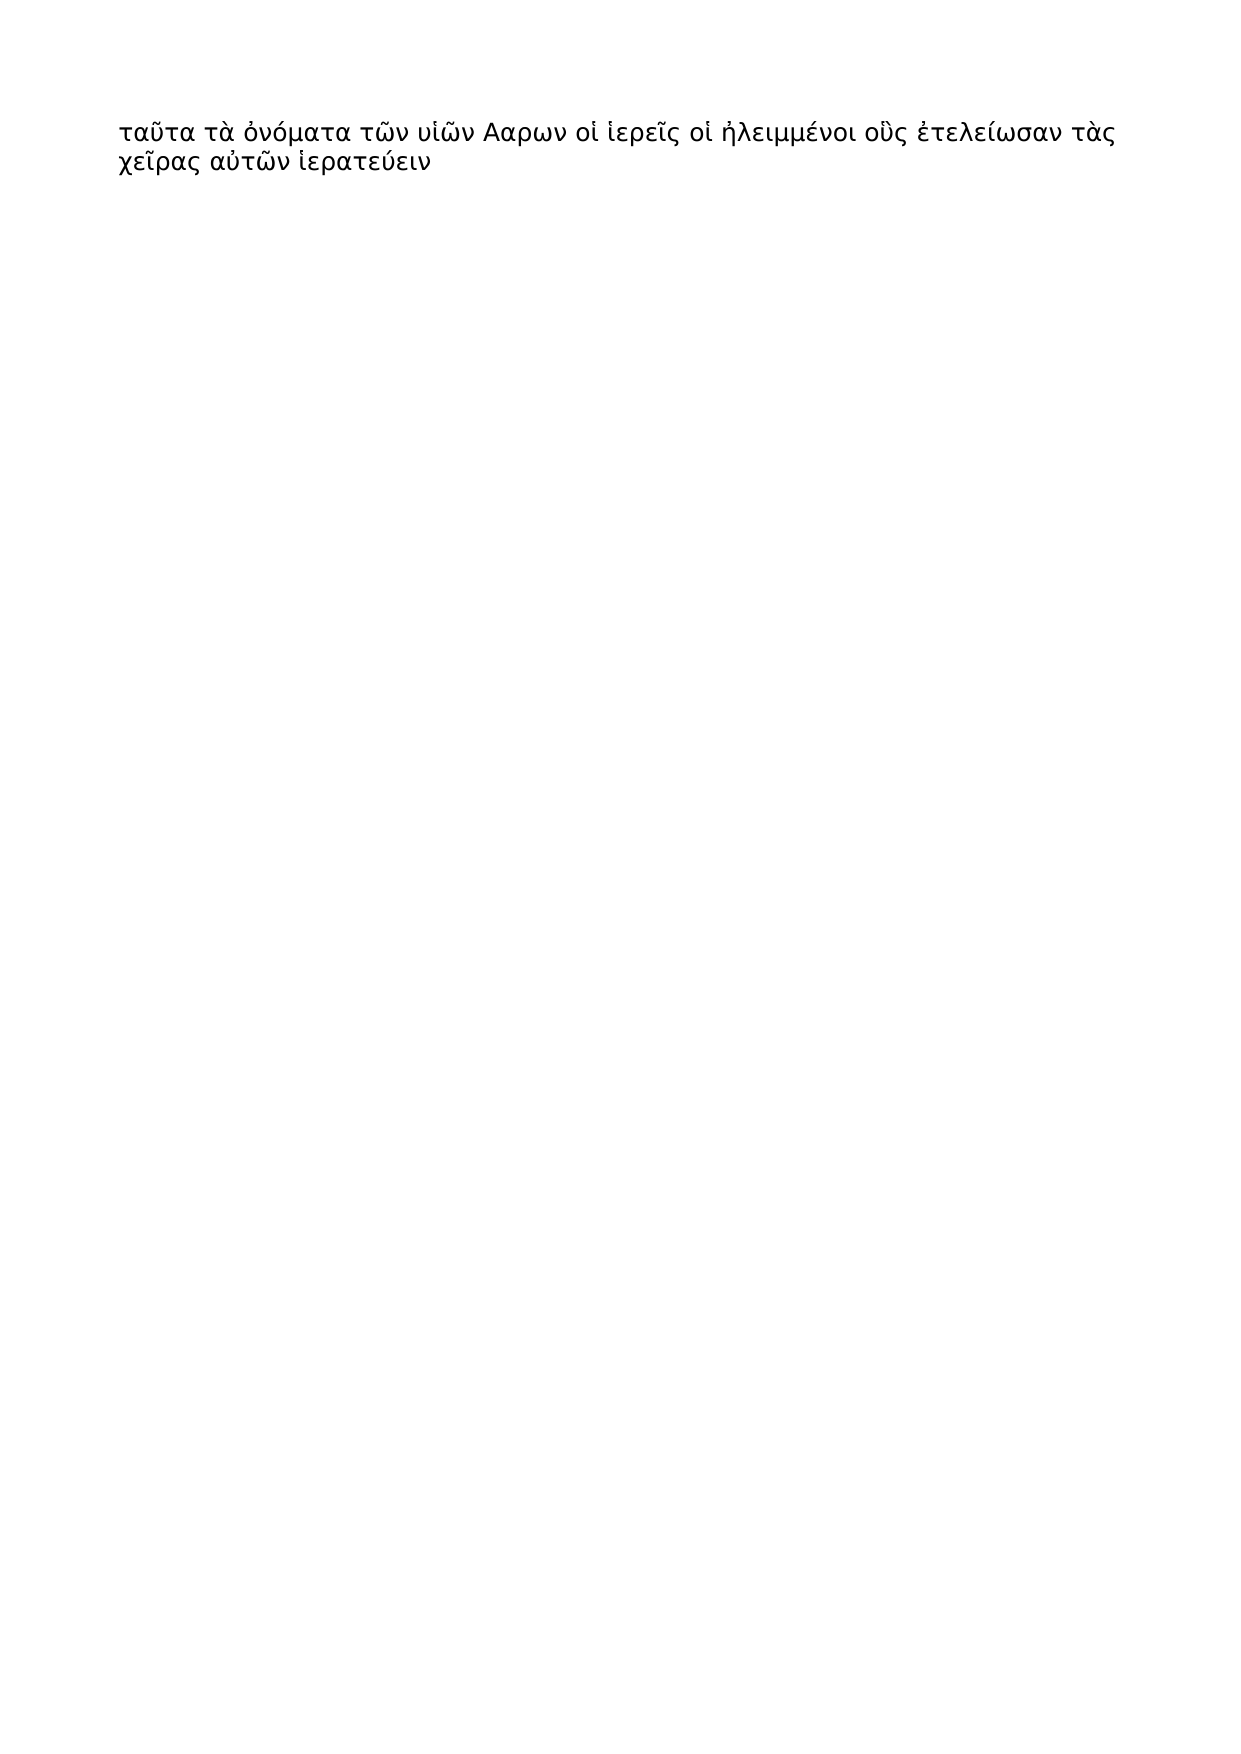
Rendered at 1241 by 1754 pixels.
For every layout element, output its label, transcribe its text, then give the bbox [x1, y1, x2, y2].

text ταῦτα τὰ ὀνόματα τῶν υἱῶν Ααρων οἱ ἱερεῖς οἱ ἠλειμμένοι οὓς ἐτελείωσαν τὰς χεῖρας αὐτῶν ἱερατεύειν [118, 118, 1122, 176]
